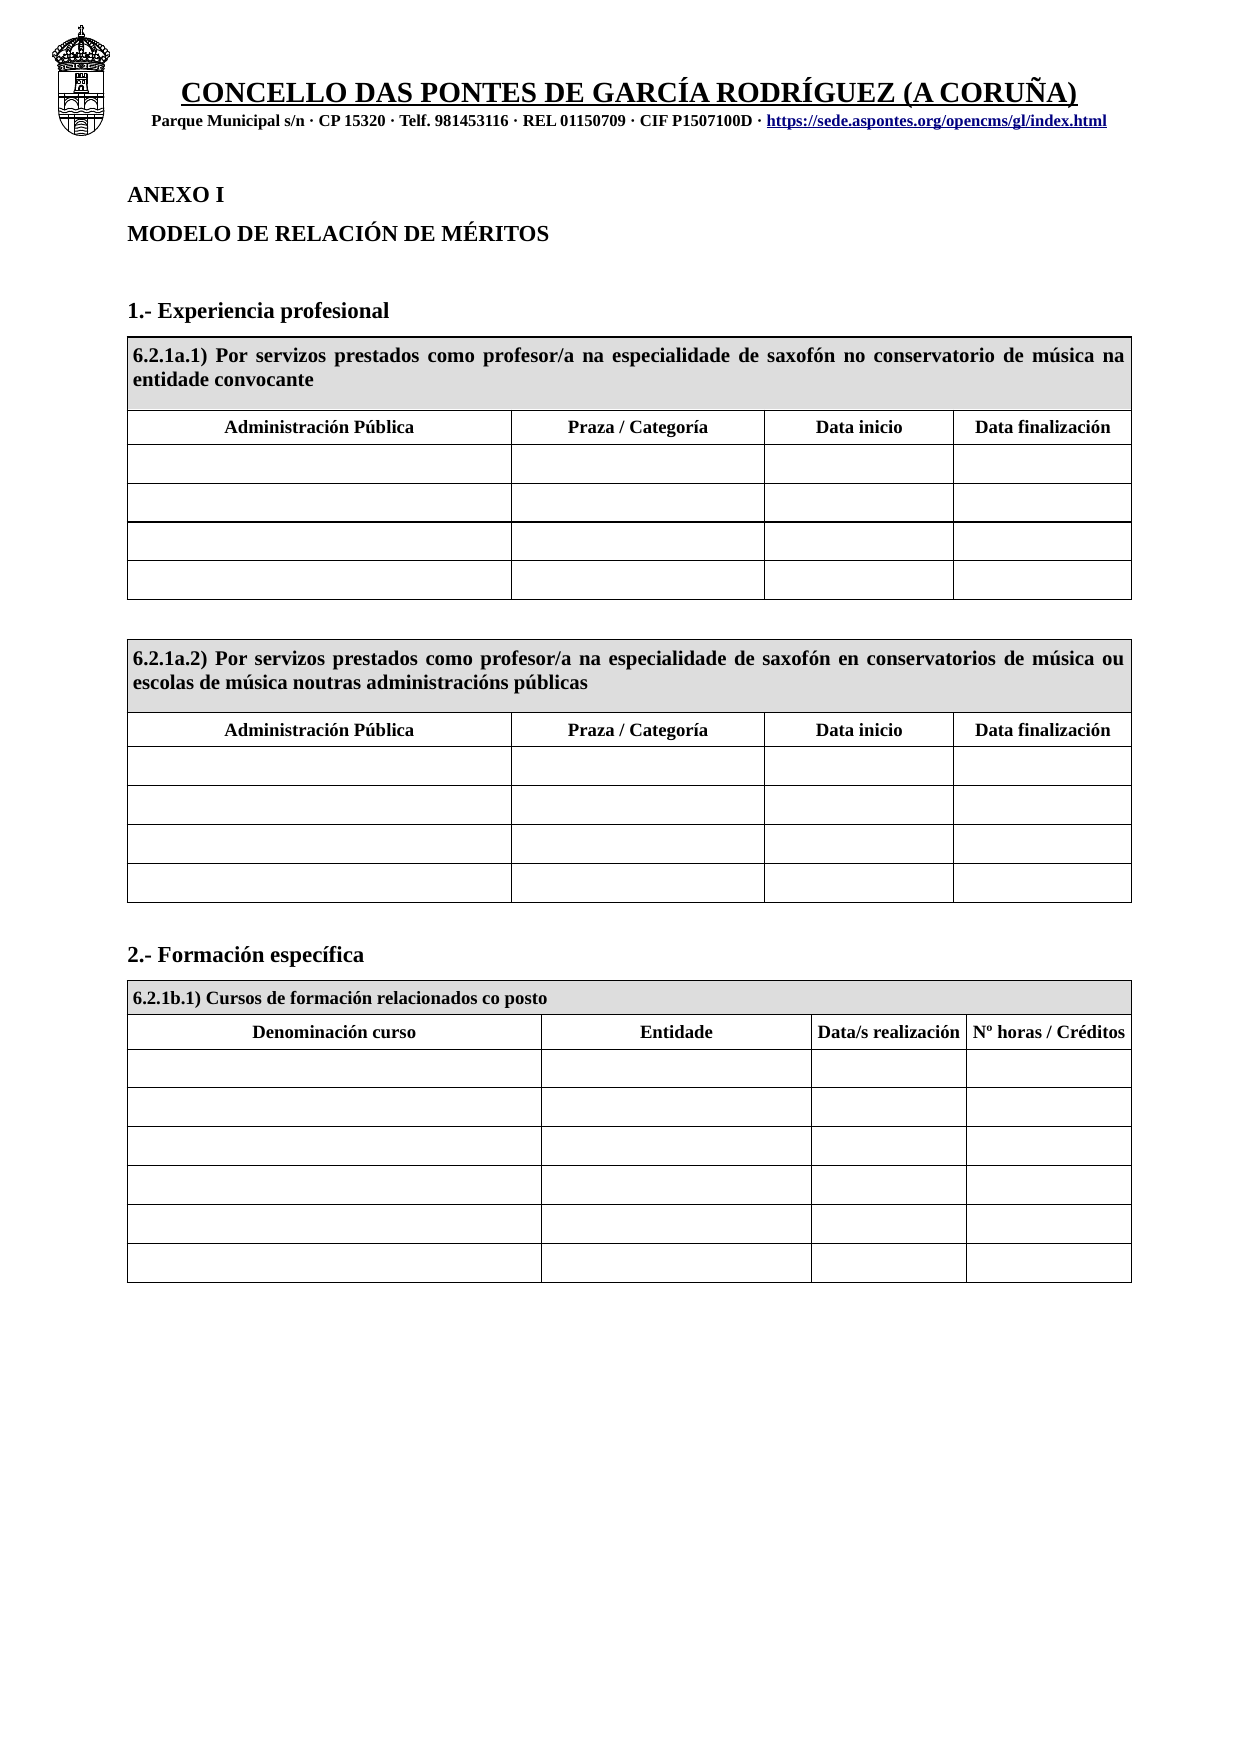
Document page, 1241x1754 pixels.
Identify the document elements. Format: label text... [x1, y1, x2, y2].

table_cell [512, 786, 764, 824]
table_cell Administración Pública [128, 411, 511, 444]
table_cell Nº horas / Créditos [967, 1015, 1131, 1048]
table_cell [954, 825, 1131, 863]
table_header 6.2.1b.1) Cursos de formación relacionados co posto [128, 981, 1131, 1014]
table_cell [128, 747, 511, 785]
table_cell [967, 1166, 1131, 1204]
table_cell [512, 445, 764, 482]
table_cell [812, 1127, 966, 1165]
table_cell [542, 1244, 811, 1282]
table_cell [128, 523, 511, 560]
table_cell [512, 825, 764, 863]
table_cell [765, 445, 953, 482]
table_cell [512, 747, 764, 785]
table_cell [765, 786, 953, 824]
table_cell [128, 864, 511, 902]
table_cell [542, 1050, 811, 1087]
table_cell [765, 523, 953, 560]
table_cell [967, 1088, 1131, 1126]
text 2.- Formación específica [127, 941, 1131, 968]
table_cell [812, 1050, 966, 1087]
table_cell [128, 825, 511, 863]
table_cell [954, 864, 1131, 902]
table_cell [128, 1088, 541, 1126]
table_cell [954, 561, 1131, 599]
table_cell [954, 747, 1131, 785]
table_cell [954, 786, 1131, 824]
table_header 6.2.1a.2) Por servizos prestados como profesor/a na especialidade de saxofón en conservatorios de música ou escolas de música noutras administracións públicas [128, 640, 1131, 712]
table_cell [967, 1205, 1131, 1243]
table_cell [128, 1050, 541, 1087]
table_cell [967, 1050, 1131, 1087]
text MODELO DE RELACIÓN DE MÉRITOS [127, 220, 1131, 246]
text 1.- Experiencia profesional [127, 298, 1131, 324]
table_cell [542, 1166, 811, 1204]
table_cell Data finalización [954, 411, 1131, 444]
table_cell Data inicio [765, 411, 953, 444]
table_cell [812, 1166, 966, 1204]
table_cell [128, 561, 511, 599]
table_header 6.2.1a.1) Por servizos prestados como profesor/a na especialidade de saxofón no conservatorio de música na entidade convocante [128, 338, 1131, 409]
table_cell [512, 523, 764, 560]
table_cell [812, 1088, 966, 1126]
table_cell [128, 484, 511, 521]
table_cell [765, 825, 953, 863]
table_cell [954, 445, 1131, 482]
table_cell Administración Pública [128, 713, 511, 746]
table_cell Entidade [542, 1015, 811, 1048]
table_cell [512, 484, 764, 521]
table_cell [128, 445, 511, 482]
table_cell [128, 1166, 541, 1204]
table_cell [542, 1088, 811, 1126]
table_cell [128, 1244, 541, 1282]
table_cell Praza / Categoría [512, 411, 764, 444]
table_cell [542, 1127, 811, 1165]
table_cell [128, 786, 511, 824]
table_cell [954, 523, 1131, 560]
table_cell [512, 561, 764, 599]
table_cell [765, 747, 953, 785]
table_cell [542, 1205, 811, 1243]
table_cell [812, 1244, 966, 1282]
text ANEXO I [127, 181, 1131, 207]
table_cell [954, 484, 1131, 521]
table_cell Data/s realización [812, 1015, 966, 1048]
table_cell [765, 484, 953, 521]
table_cell [512, 864, 764, 902]
table_cell Praza / Categoría [512, 713, 764, 746]
table_cell [967, 1127, 1131, 1165]
table_cell [812, 1205, 966, 1243]
table_cell [967, 1244, 1131, 1282]
table_cell [128, 1127, 541, 1165]
table_cell [765, 561, 953, 599]
table_cell Data finalización [954, 713, 1131, 746]
table_cell Denominación curso [128, 1015, 541, 1048]
table_cell Data inicio [765, 713, 953, 746]
table_cell [128, 1205, 541, 1243]
table_cell [765, 864, 953, 902]
